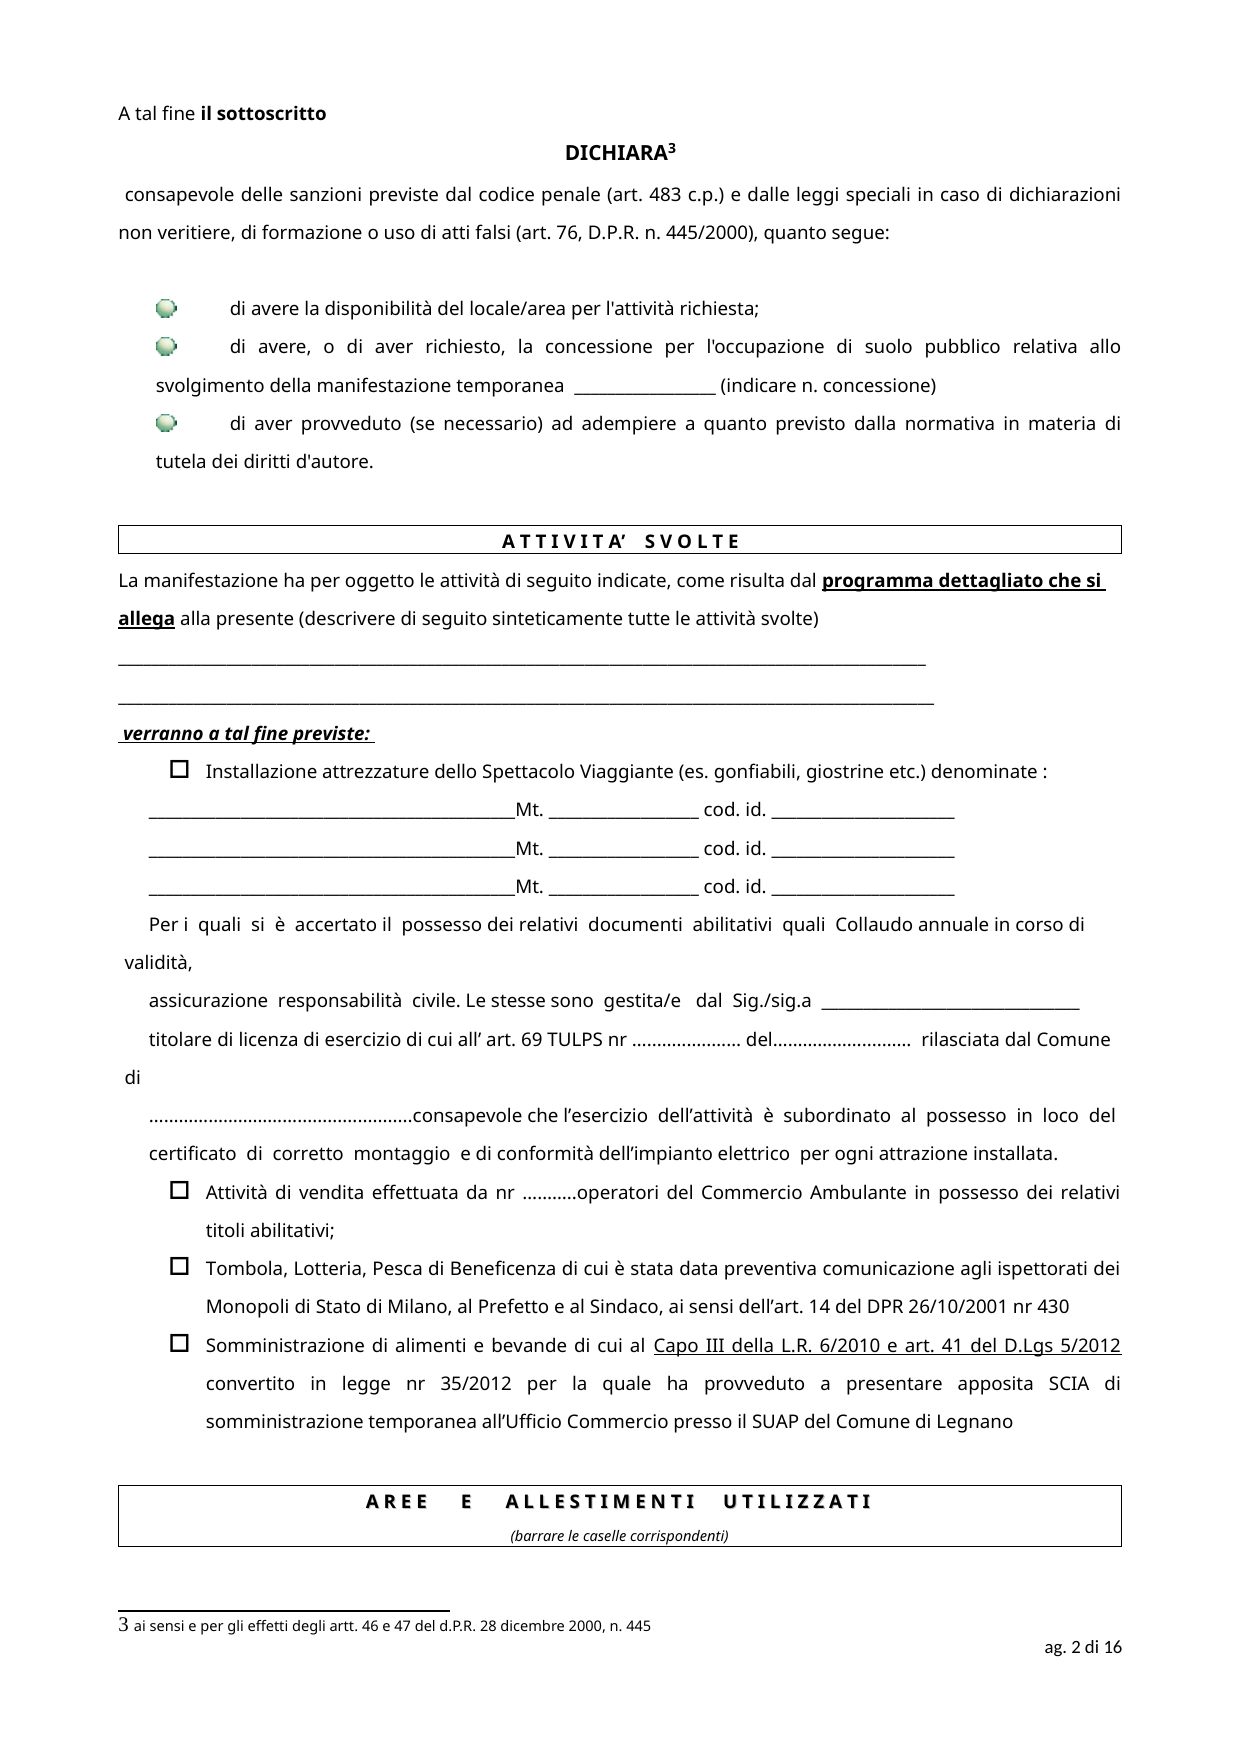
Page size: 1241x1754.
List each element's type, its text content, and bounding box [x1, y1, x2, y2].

text ………………………….......................consapevole che l’esercizio dell’attività è subordinato al possesso in loco del [124, 1102, 1122, 1128]
text ____________________________________________Mt. __________________ cod. id. ______________________ [124, 873, 1122, 899]
text Per i quali si è accertato il possesso dei relativi documenti abilitativi quali Collaudo annuale in corso di validità, [124, 911, 1122, 975]
text titolare di licenza di esercizio di cui all’ art. 69 TULPS nr …..………..…… del………………....…… rilasciata dal Comune di [124, 1026, 1122, 1090]
picture [156, 299, 177, 318]
text DICHIARA [118, 138, 1122, 167]
list Tombola, Lotteria, Pesca di Beneficenza di cui è stata data preventiva comunicazione agli ispettorati dei Monopoli di Stato di Milano, al Prefetto e al Sindaco, ai sensi dell’art. 14 del DPR 26/10/2001 nr 430 [168, 1255, 1122, 1319]
list di aver provveduto (se necessario) ad adempiere a quanto previsto dalla normativa in materia di tutela dei diritti d'autore. [156, 410, 1122, 474]
text (barrare le caselle corrispondenti) [119, 1523, 1121, 1546]
text consapevole delle sanzioni previste dal codice penale (art. 483 c.p.) e dalle leggi speciali in caso di dichiarazioni non veritiere, di formazione o uso di atti falsi (art. 76, D.P.R. n. 445/2000), quanto segue: [118, 181, 1122, 244]
text __________________________________________________________________________________________________ [118, 682, 1122, 707]
list Attività di vendita effettuata da nr ………..operatori del Commercio Ambulante in possesso dei relativi titoli abilitativi; [168, 1179, 1122, 1243]
text A T T I V I T A’ S V O L T E [119, 526, 1121, 553]
text verranno a tal fine previste: [118, 720, 1122, 746]
text A tal fine il sottoscritto [118, 100, 1122, 126]
text assicurazione responsabilità civile. Le stesse sono gestita/e dal Sig./sig.a _______________________________ [124, 988, 1122, 1013]
picture [156, 337, 177, 356]
list Somministrazione di alimenti e bevande di cui al Capo III della L.R. 6/2010 e art. 41 del D.Lgs 5/2012 convertito in legge nr 35/2012 per la quale ha provveduto a presentare apposita SCIA di somministrazione temporanea all’Ufficio Commercio presso il SUAP del Comune di Legnano [168, 1332, 1122, 1434]
text La manifestazione ha per oggetto le attività di seguito indicate, come risulta dal programma dettagliato che si allega alla presente (descrivere di seguito sinteticamente tutte le attività svolte) _________________________________________________________________________________________________ [118, 567, 1122, 669]
text ____________________________________________Mt. __________________ cod. id. ______________________ [124, 797, 1122, 822]
text ____________________________________________Mt. __________________ cod. id. ______________________ [124, 835, 1122, 860]
picture [156, 414, 177, 432]
text ai sensi e per gli effetti degli artt. 46 e 47 del d.P.R. 28 dicembre 2000, n. 445 [118, 1611, 1122, 1636]
text certificato di corretto montaggio e di conformità dell’impianto elettrico per ogni attrazione installata. [124, 1141, 1122, 1166]
list Installazione attrezzature dello Spettacolo Viaggiante (es. gonfiabili, giostrine etc.) denominate : [168, 758, 1122, 784]
list di avere, o di aver richiesto, la concessione per l'occupazione di suolo pubblico relativa allo svolgimento della manifestazione temporanea _________________ (indicare n. concessione) [156, 334, 1122, 397]
text A R E E E A L L E S T I M E N T I U T I L I Z Z A T I [119, 1486, 1121, 1513]
list di avere la disponibilità del locale/area per l'attività richiesta; [156, 296, 1122, 321]
